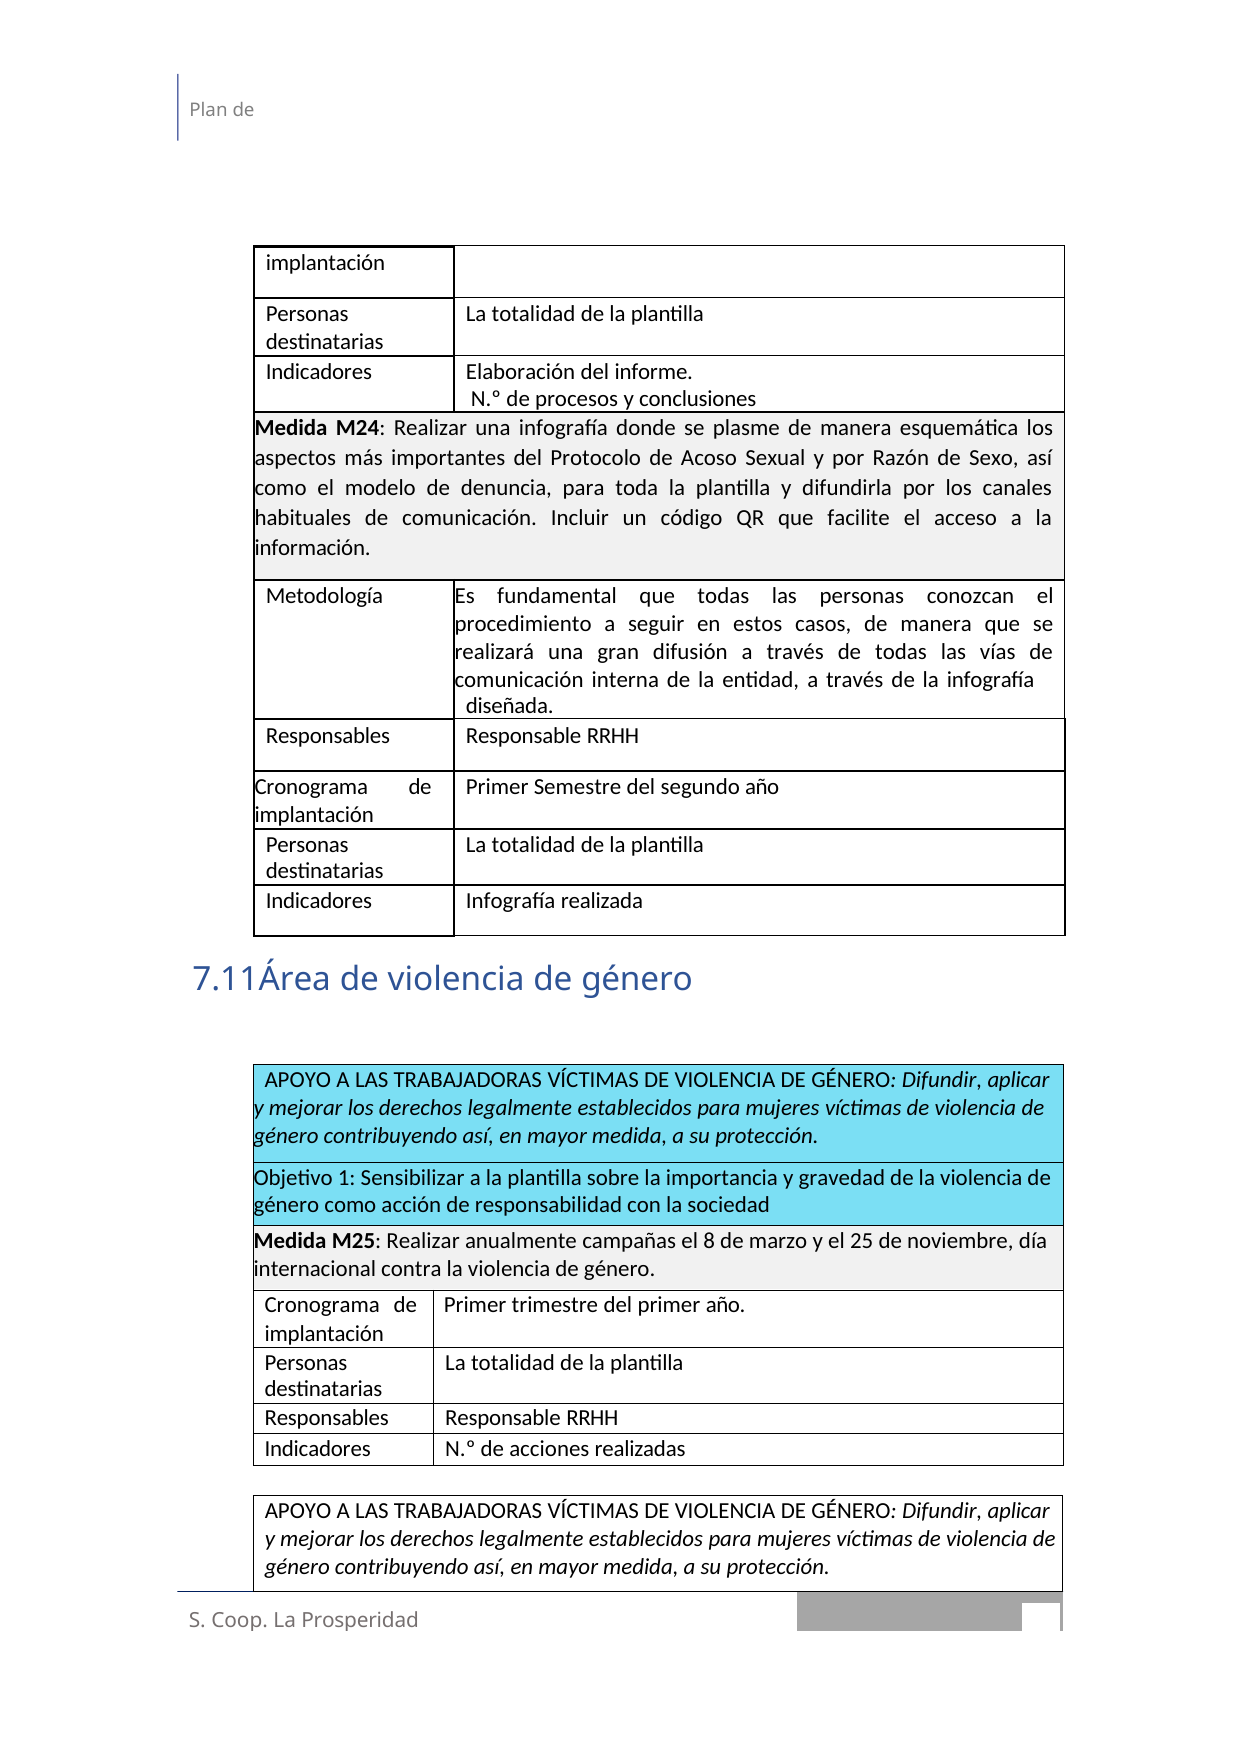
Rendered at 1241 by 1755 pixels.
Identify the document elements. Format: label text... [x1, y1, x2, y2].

table_cell Metodología [255, 581, 453, 718]
text y mejorar los derechos legalmente establecidos para mujeres víctimas de violencia de género contribuyendo así, en mayor medida, a su protección. [264, 1524, 1062, 1580]
table_cell N.º de acciones realizadas [434, 1434, 1063, 1465]
table_cell Indicadores [254, 1434, 433, 1465]
table_cell Personas destinatarias [255, 299, 453, 355]
table_cell Indicadores [255, 886, 453, 935]
table_cell Elaboración del informe. N.º de procesos y conclusiones [455, 356, 1064, 411]
table_header APOYO A LAS TRABAJADORAS VÍCTIMAS DE VIOLENCIA DE GÉNERO: Difundir, aplicar y mejorar los derechos legalmente establecidos para mujeres víctimas de violencia de género contribuyendo así, en mayor medida, a su protección. [254, 1065, 1063, 1162]
table_cell Responsable RRHH [434, 1404, 1063, 1433]
table_cell Cronograma de implantación [255, 772, 453, 828]
table_cell Primer trimestre del primer año. [434, 1291, 1063, 1347]
table_cell Personas destinatarias [254, 1348, 433, 1402]
table_cell Responsables [255, 720, 453, 770]
table_cell Es fundamental que todas las personas conozcan el procedimiento a seguir en estos casos, de manera que se realizará una gran difusión a través de todas las vías de comunicación interna de la entidad, a través de la infografía diseñada. [455, 581, 1064, 718]
table_cell Medida M24: Realizar una infografía donde se plasme de manera esquemática los aspectos más importantes del Protocolo de Acoso Sexual y por Razón de Sexo, así como el modelo de denuncia, para toda la plantilla y difundirla por los canales habituales de comunicación. Incluir un código QR que facilite el acceso a la información. [255, 413, 1064, 579]
table_cell Cronograma de implantación [254, 1291, 433, 1347]
subtitle Área de violencia de género [192, 954, 1167, 1000]
table_header implantación [255, 248, 453, 297]
table_cell Personas destinatarias [255, 830, 453, 884]
table_cell Responsable RRHH [455, 719, 1064, 770]
table_cell La totalidad de la plantilla [434, 1348, 1063, 1402]
table_cell La totalidad de la plantilla [455, 298, 1064, 355]
table_cell Indicadores [255, 357, 453, 411]
text APOYO A LAS TRABAJADORAS VÍCTIMAS DE VIOLENCIA DE GÉNERO: Difundir, aplicar [264, 1496, 1062, 1524]
table_cell La totalidad de la plantilla [455, 830, 1064, 884]
table_cell Responsables [254, 1404, 433, 1433]
table_cell Objetivo 1: Sensibilizar a la plantilla sobre la importancia y gravedad de la violencia de género como acción de responsabilidad con la sociedad [254, 1163, 1063, 1225]
table_cell Infografía realizada [455, 886, 1064, 935]
table_cell Primer Semestre del segundo año [455, 772, 1064, 828]
table_header [455, 246, 1064, 297]
table_cell Medida M25: Realizar anualmente campañas el 8 de marzo y el 25 de noviembre, día internacional contra la violencia de género. [254, 1226, 1063, 1289]
